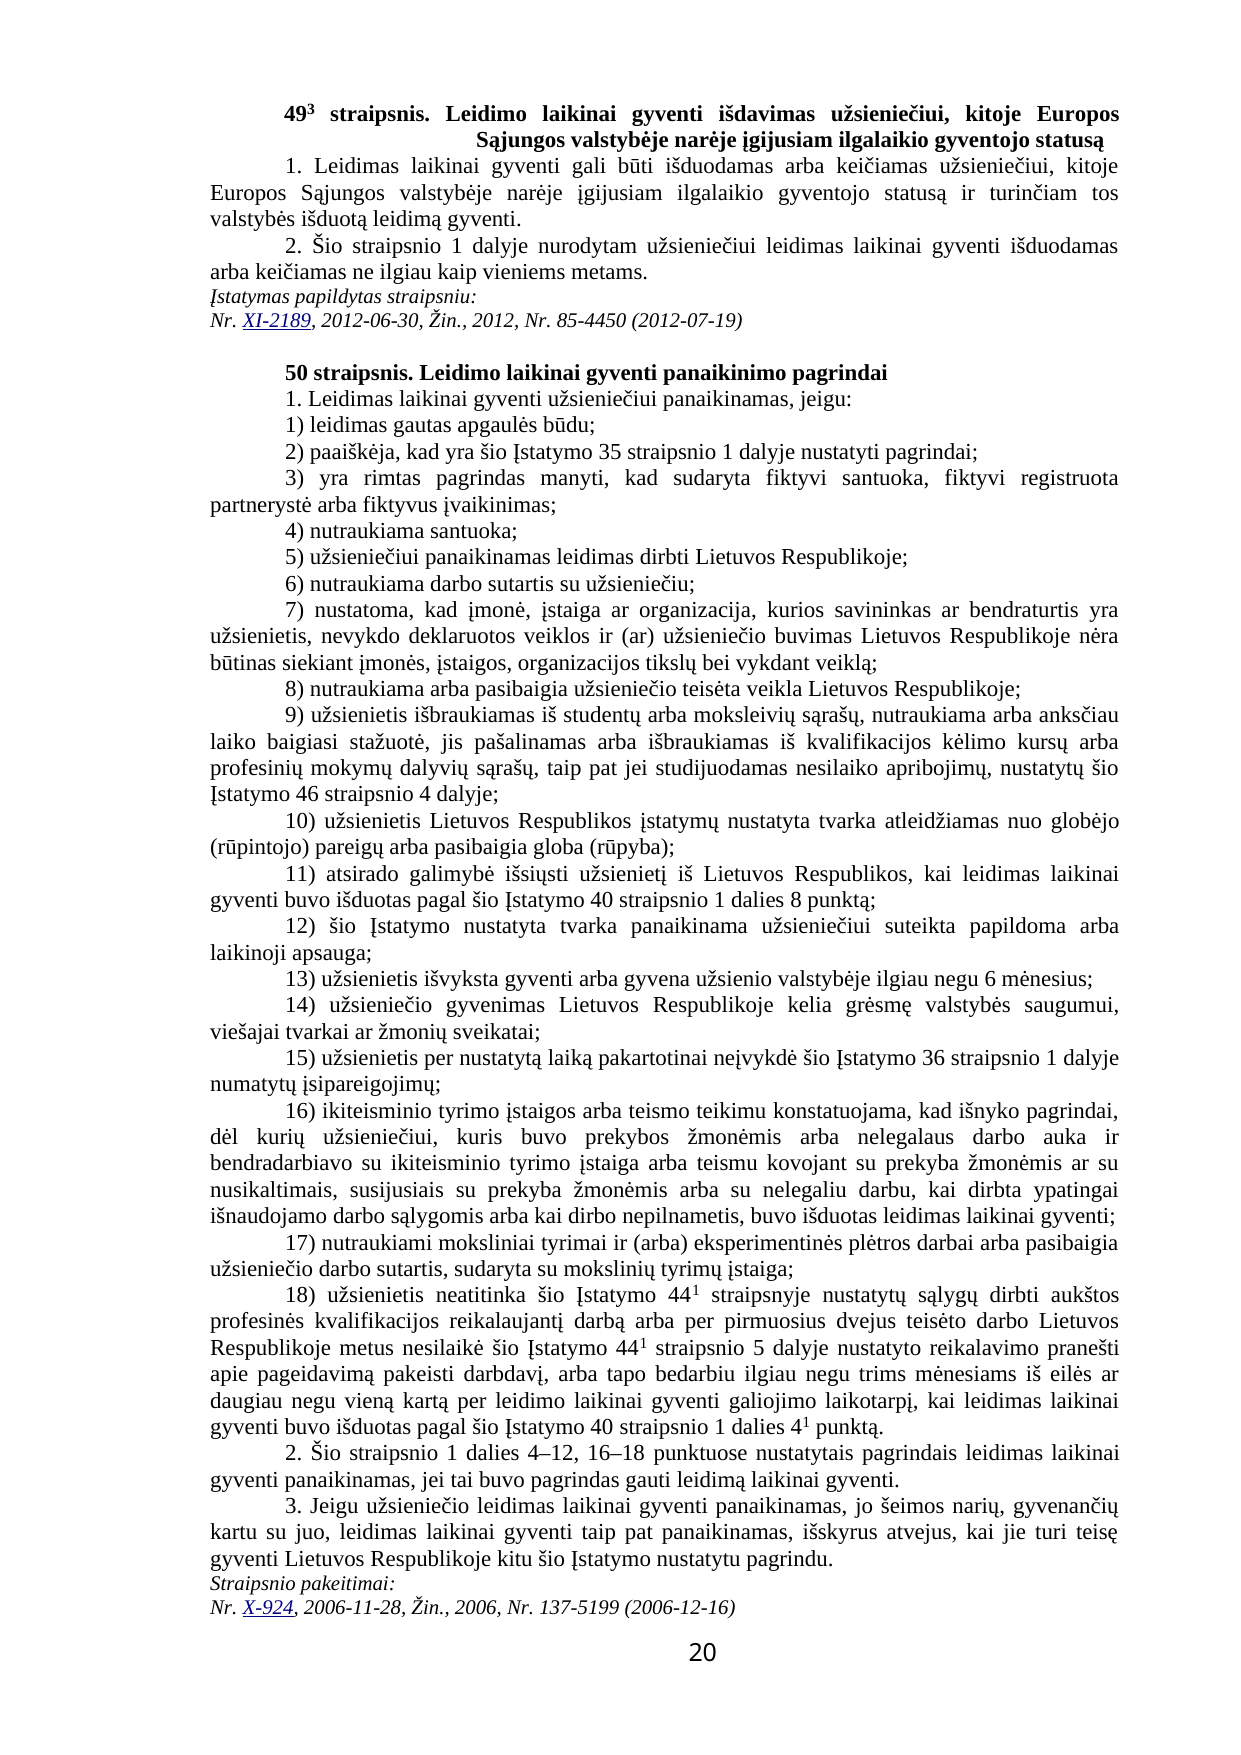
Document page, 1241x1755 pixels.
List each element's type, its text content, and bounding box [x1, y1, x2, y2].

text 9) užsienietis išbraukiamas iš studentų arba moksleivių sąrašų, nutraukiama arba anksčiau laiko baigiasi stažuotė, jis pašalinamas arba išbraukiamas iš kvalifikacijos kėlimo kursų arba profesinių mokymų dalyvių sąrašų, taip pat jei studijuodamas nesilaiko apribojimų, nustatytų šio Įstatymo 46 straipsnio 4 dalyje; [210, 701, 1120, 807]
text Nr. X-924, 2006-11-28, Žin., 2006, Nr. 137-5199 (2006-12-16) [210, 1595, 1120, 1619]
text 16) ikiteisminio tyrimo įstaigos arba teismo teikimu konstatuojama, kad išnyko pagrindai, dėl kurių užsieniečiui, kuris buvo prekybos žmonėmis arba nelegalaus darbo auka ir bendradarbiavo su ikiteisminio tyrimo įstaiga arba teismu kovojant su prekyba žmonėmis ar su nusikaltimais, susijusiais su prekyba žmonėmis arba su nelegaliu darbu, kai dirbta ypatingai išnaudojamo darbo sąlygomis arba kai dirbo nepilnametis, buvo išduotas leidimas laikinai gyventi; [210, 1097, 1120, 1228]
text 17) nutraukiami moksliniai tyrimai ir (arba) eksperimentinės plėtros darbai arba pasibaigia užsieniečio darbo sutartis, sudaryta su mokslinių tyrimų įstaiga; [210, 1228, 1120, 1281]
text 15) užsienietis per nustatytą laiką pakartotinai neįvykdė šio Įstatymo 36 straipsnio 1 dalyje numatytų įsipareigojimų; [210, 1044, 1120, 1097]
text 12) šio Įstatymo nustatyta tvarka panaikinama užsieniečiui suteikta papildoma arba laikinoji apsauga; [210, 912, 1120, 965]
text 18) užsienietis neatitinka šio Įstatymo 441 straipsnyje nustatytų sąlygų dirbti aukštos profesinės kvalifikacijos reikalaujantį darbą arba per pirmuosius dvejus teisėto darbo Lietuvos Respublikoje metus nesilaikė šio Įstatymo 441 straipsnio 5 dalyje nustatyto reikalavimo pranešti apie pageidavimą pakeisti darbdavį, arba tapo bedarbiu ilgiau negu trims mėnesiams iš eilės ar daugiau negu vieną kartą per leidimo laikinai gyventi galiojimo laikotarpį, kai leidimas laikinai gyventi buvo išduotas pagal šio Įstatymo 40 straipsnio 1 dalies 41 punktą. [210, 1281, 1120, 1439]
text 1. Leidimas laikinai gyventi užsieniečiui panaikinamas, jeigu: [210, 385, 1120, 412]
text Straipsnio pakeitimai: [210, 1571, 1120, 1595]
text 3) yra rimtas pagrindas manyti, kad sudaryta fiktyvi santuoka, fiktyvi registruota partnerystė arba fiktyvus įvaikinimas; [210, 464, 1120, 517]
text 50 straipsnis. Leidimo laikinai gyventi panaikinimo pagrindai [210, 359, 1120, 385]
text 13) užsienietis išvyksta gyventi arba gyvena užsienio valstybėje ilgiau negu 6 mėnesius; [210, 965, 1120, 991]
text 7) nustatoma, kad įmonė, įstaiga ar organizacija, kurios savininkas ar bendraturtis yra užsienietis, nevykdo deklaruotos veiklos ir (ar) užsieniečio buvimas Lietuvos Respublikoje nėra būtinas siekiant įmonės, įstaigos, organizacijos tikslų bei vykdant veiklą; [210, 596, 1120, 675]
text 11) atsirado galimybė išsiųsti užsienietį iš Lietuvos Respublikos, kai leidimas laikinai gyventi buvo išduotas pagal šio Įstatymo 40 straipsnio 1 dalies 8 punktą; [210, 859, 1120, 912]
text 493 straipsnis. Leidimo laikinai gyventi išdavimas užsieniečiui, kitoje Europos Sąjungos valstybėje narėje įgijusiam ilgalaikio gyventojo statusą [284, 100, 1120, 153]
text 2. Šio straipsnio 1 dalyje nurodytam užsieniečiui leidimas laikinai gyventi išduodamas arba keičiamas ne ilgiau kaip vieniems metams. [210, 232, 1120, 284]
text Nr. XI-2189, 2012-06-30, Žin., 2012, Nr. 85-4450 (2012-07-19) [210, 308, 1120, 332]
text 1) leidimas gautas apgaulės būdu; [210, 412, 1120, 438]
text 1. Leidimas laikinai gyventi gali būti išduodamas arba keičiamas užsieniečiui, kitoje Europos Sąjungos valstybėje narėje įgijusiam ilgalaikio gyventojo statusą ir turinčiam tos valstybės išduotą leidimą gyventi. [210, 153, 1120, 232]
text 10) užsienietis Lietuvos Respublikos įstatymų nustatyta tvarka atleidžiamas nuo globėjo (rūpintojo) pareigų arba pasibaigia globa (rūpyba); [210, 807, 1120, 859]
text 2) paaiškėja, kad yra šio Įstatymo 35 straipsnio 1 dalyje nustatyti pagrindai; [210, 438, 1120, 464]
text 5) užsieniečiui panaikinamas leidimas dirbti Lietuvos Respublikoje; [210, 543, 1120, 570]
text 14) užsieniečio gyvenimas Lietuvos Respublikoje kelia grėsmę valstybės saugumui, viešajai tvarkai ar žmonių sveikatai; [210, 991, 1120, 1044]
text 8) nutraukiama arba pasibaigia užsieniečio teisėta veikla Lietuvos Respublikoje; [210, 675, 1120, 701]
text 6) nutraukiama darbo sutartis su užsieniečiu; [210, 570, 1120, 596]
text 2. Šio straipsnio 1 dalies 4–12, 16–18 punktuose nustatytais pagrindais leidimas laikinai gyventi panaikinamas, jei tai buvo pagrindas gauti leidimą laikinai gyventi. [210, 1439, 1120, 1492]
text Įstatymas papildytas straipsniu: [210, 284, 1120, 308]
text 4) nutraukiama santuoka; [210, 517, 1120, 543]
text 3. Jeigu užsieniečio leidimas laikinai gyventi panaikinamas, jo šeimos narių, gyvenančių kartu su juo, leidimas laikinai gyventi taip pat panaikinamas, išskyrus atvejus, kai jie turi teisę gyventi Lietuvos Respublikoje kitu šio Įstatymo nustatytu pagrindu. [210, 1492, 1120, 1571]
